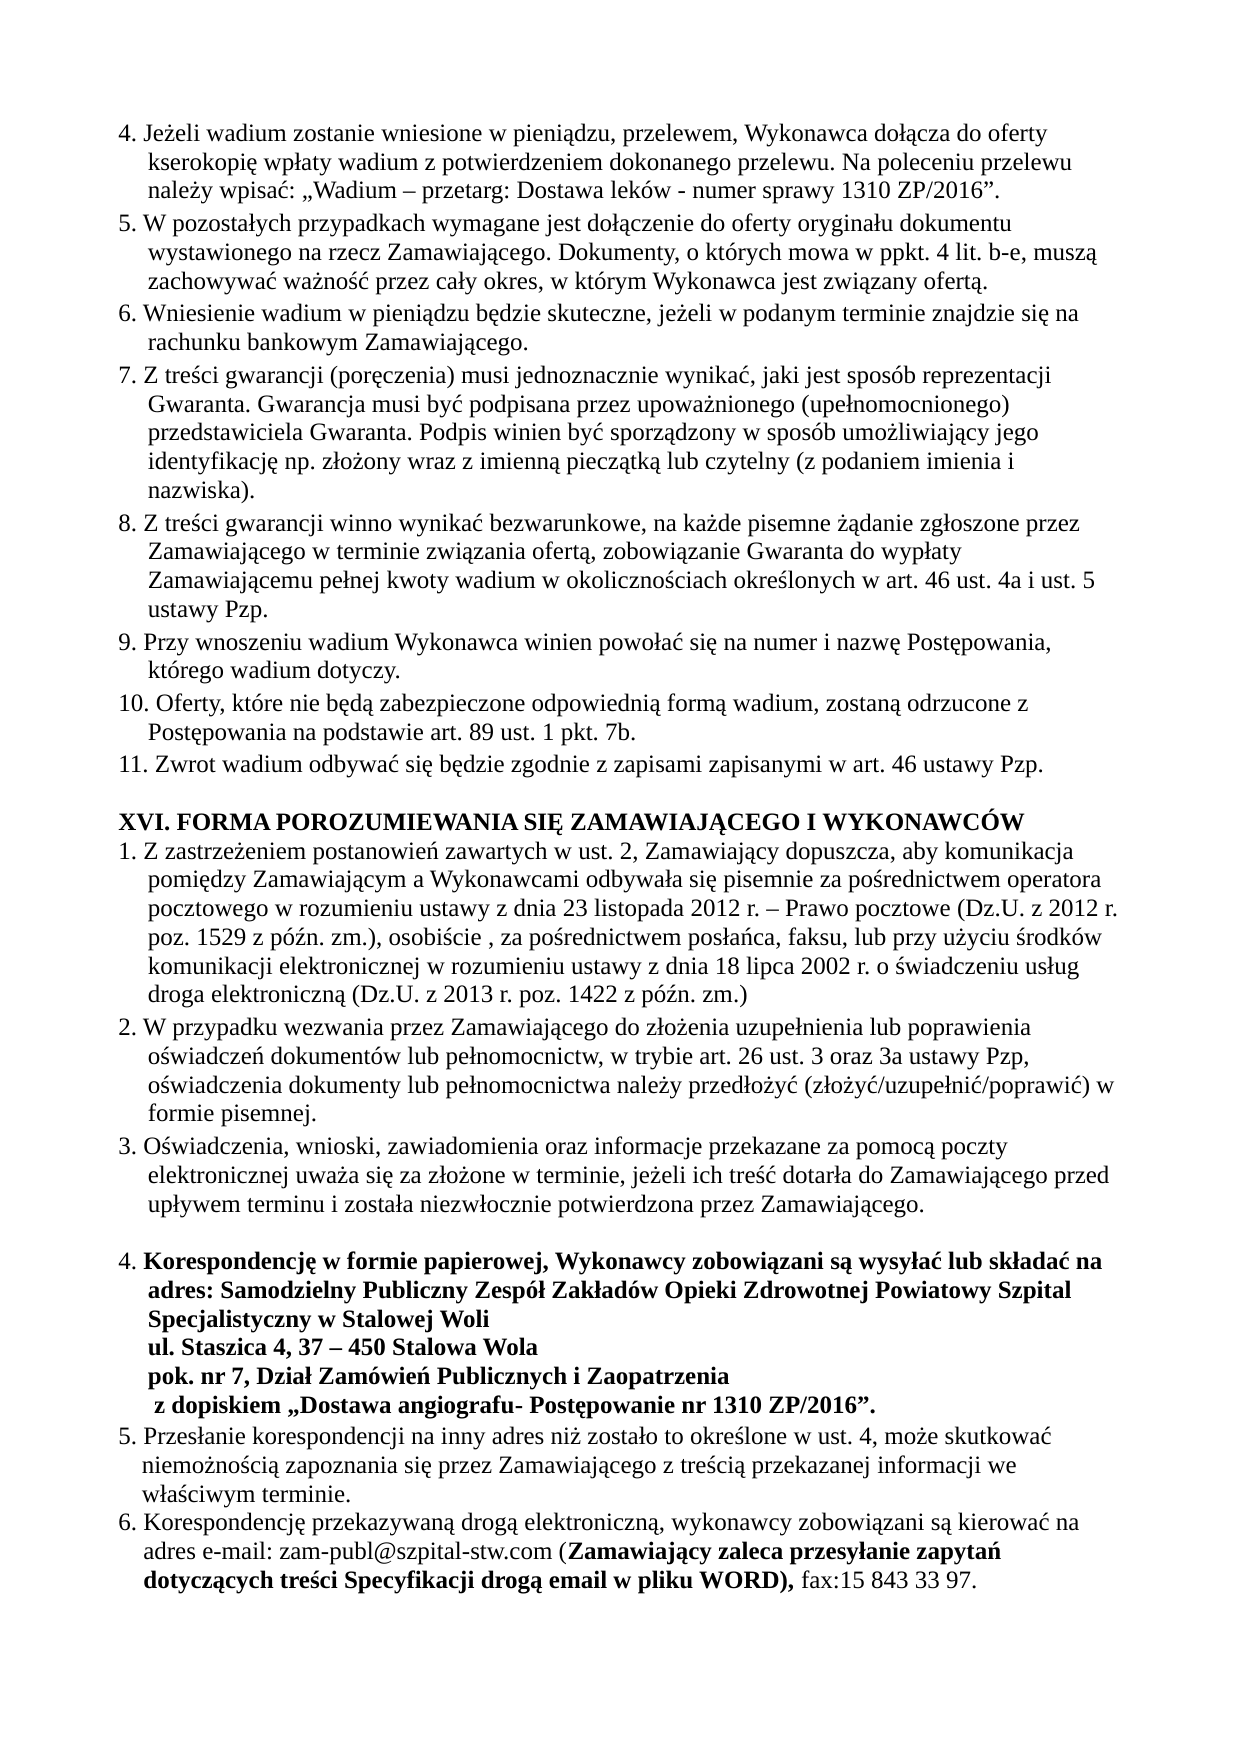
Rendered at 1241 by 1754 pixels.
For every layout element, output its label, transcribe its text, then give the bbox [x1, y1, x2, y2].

text pok. nr 7, Dział Zamówień Publicznych i Zaopatrzenia [148, 1361, 1122, 1390]
text z dopiskiem „Dostawa angiografu- Postępowanie nr 1310 ZP/2016”. [148, 1390, 1122, 1419]
text 4. Jeżeli wadium zostanie wniesione w pieniądzu, przelewem, Wykonawca dołącza do oferty kserokopię wpłaty wadium z potwierdzeniem dokonanego przelewu. Na poleceniu przelewu należy wpisać: „Wadium – przetarg: Dostawa leków - numer sprawy 1310 ZP/2016”. [118, 118, 1122, 204]
text 6. Korespondencję przekazywaną drogą elektroniczną, wykonawcy zobowiązani są kierować na adres e-mail: zam-publ@szpital-stw.com (Zamawiający zaleca przesyłanie zapytań dotyczących treści Specyfikacji drogą email w pliku WORD), fax:15 843 33 97. [118, 1507, 1122, 1594]
text 8. Z treści gwarancji winno wynikać bezwarunkowe, na każde pisemne żądanie zgłoszone przez Zamawiającego w terminie związania ofertą, zobowiązanie Gwaranta do wypłaty Zamawiającemu pełnej kwoty wadium w okolicznościach określonych w art. 46 ust. 4a i ust. 5 ustawy Pzp. [118, 508, 1122, 623]
text 4. Korespondencję w formie papierowej, Wykonawcy zobowiązani są wysyłać lub składać na adres: Samodzielny Publiczny Zespół Zakładów Opieki Zdrowotnej Powiatowy Szpital Specjalistyczny w Stalowej Woli [118, 1246, 1122, 1332]
text 2. W przypadku wezwania przez Zamawiającego do złożenia uzupełnienia lub poprawienia oświadczeń dokumentów lub pełnomocnictw, w trybie art. 26 ust. 3 oraz 3a ustawy Pzp, oświadczenia dokumenty lub pełnomocnictwa należy przedłożyć (złożyć/uzupełnić/poprawić) w formie pisemnej. [118, 1012, 1122, 1127]
text 5. W pozostałych przypadkach wymagane jest dołączenie do oferty oryginału dokumentu wystawionego na rzecz Zamawiającego. Dokumenty, o których mowa w ppkt. 4 lit. b-e, muszą zachowywać ważność przez cały okres, w którym Wykonawca jest związany ofertą. [118, 208, 1122, 294]
text 6. Wniesienie wadium w pieniądzu będzie skuteczne, jeżeli w podanym terminie znajdzie się na rachunku bankowym Zamawiającego. [118, 298, 1122, 356]
text ul. Staszica 4, 37 – 450 Stalowa Wola [148, 1332, 1122, 1361]
text 9. Przy wnoszeniu wadium Wykonawca winien powołać się na numer i nazwę Postępowania, którego wadium dotyczy. [118, 627, 1122, 684]
text 5. Przesłanie korespondencji na inny adres niż zostało to określone w ust. 4, może skutkować niemożnością zapoznania się przez Zamawiającego z treścią przekazanej informacji we właściwym terminie. [118, 1421, 1122, 1507]
text XVI. FORMA POROZUMIEWANIA SIĘ ZAMAWIAJĄCEGO I WYKONAWCÓW [118, 807, 1122, 836]
text 11. Zwrot wadium odbywać się będzie zgodnie z zapisami zapisanymi w art. 46 ustawy Pzp. [118, 749, 1122, 778]
text 10. Oferty, które nie będą zabezpieczone odpowiednią formą wadium, zostaną odrzucone z Postępowania na podstawie art. 89 ust. 1 pkt. 7b. [118, 688, 1122, 746]
text 1. Z zastrzeżeniem postanowień zawartych w ust. 2, Zamawiający dopuszcza, aby komunikacja pomiędzy Zamawiającym a Wykonawcami odbywała się pisemnie za pośrednictwem operatora pocztowego w rozumieniu ustawy z dnia 23 listopada 2012 r. – Prawo pocztowe (Dz.U. z 2012 r. poz. 1529 z późn. zm.), osobiście , za pośrednictwem posłańca, faksu, lub przy użyciu środków komunikacji elektronicznej w rozumieniu ustawy z dnia 18 lipca 2002 r. o świadczeniu usług droga elektroniczną (Dz.U. z 2013 r. poz. 1422 z późn. zm.) [118, 836, 1122, 1008]
text 3. Oświadczenia, wnioski, zawiadomienia oraz informacje przekazane za pomocą poczty elektronicznej uważa się za złożone w terminie, jeżeli ich treść dotarła do Zamawiającego przed upływem terminu i została niezwłocznie potwierdzona przez Zamawiającego. [118, 1131, 1122, 1217]
text 7. Z treści gwarancji (poręczenia) musi jednoznacznie wynikać, jaki jest sposób reprezentacji Gwaranta. Gwarancja musi być podpisana przez upoważnionego (upełnomocnionego) przedstawiciela Gwaranta. Podpis winien być sporządzony w sposób umożliwiający jego identyfikację np. złożony wraz z imienną pieczątką lub czytelny (z podaniem imienia i nazwiska). [118, 360, 1122, 504]
